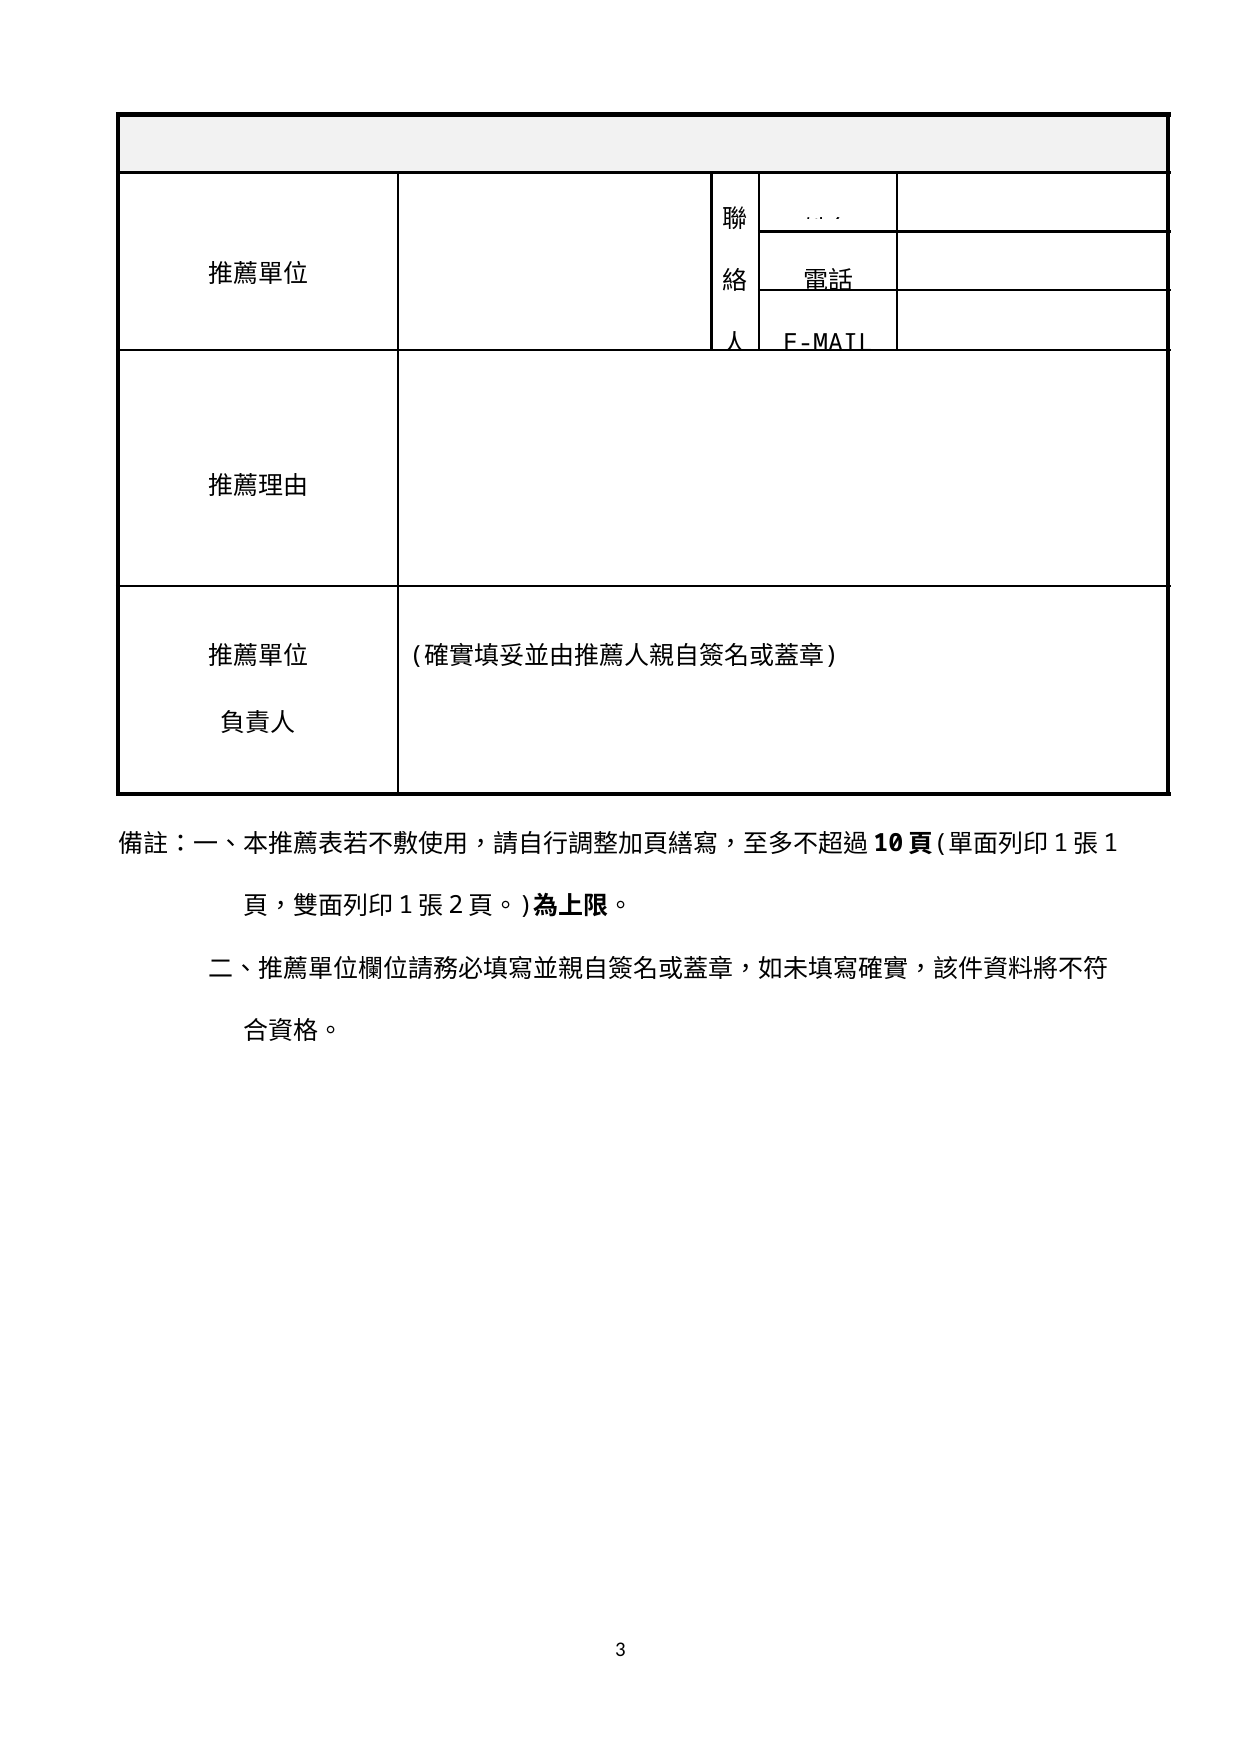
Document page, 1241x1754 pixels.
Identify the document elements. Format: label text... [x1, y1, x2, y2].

table_cell 推薦理由 [120, 351, 397, 585]
table_cell 電話 [760, 233, 896, 289]
table_cell 推薦單位 負責人 (或推薦人) 簽章 [120, 587, 397, 791]
table_cell [399, 174, 710, 348]
table_cell (確實填妥並由推薦人親自簽名或蓋章) [399, 587, 1166, 791]
table_cell [898, 233, 1166, 289]
table_cell [399, 351, 1166, 585]
table_cell 推薦單位 [120, 117, 1166, 171]
text 備註：一、本推薦表若不敷使用，請自行調整加頁繕寫，至多不超過10頁(單面列印1張1頁，雙面列印1張2頁。)為上限。 [118, 800, 1122, 925]
text 二、推薦單位欄位請務必填寫並親自簽名或蓋章，如未填寫確實，該件資料將不符合資格。 [118, 925, 1122, 1050]
table_cell 聯絡人 [713, 174, 758, 348]
table_cell [898, 291, 1166, 348]
table_cell E-MAIL [760, 291, 896, 348]
table_cell [898, 174, 1166, 230]
table_cell 姓名 [760, 174, 896, 230]
table_cell 推薦單位 [120, 174, 397, 348]
